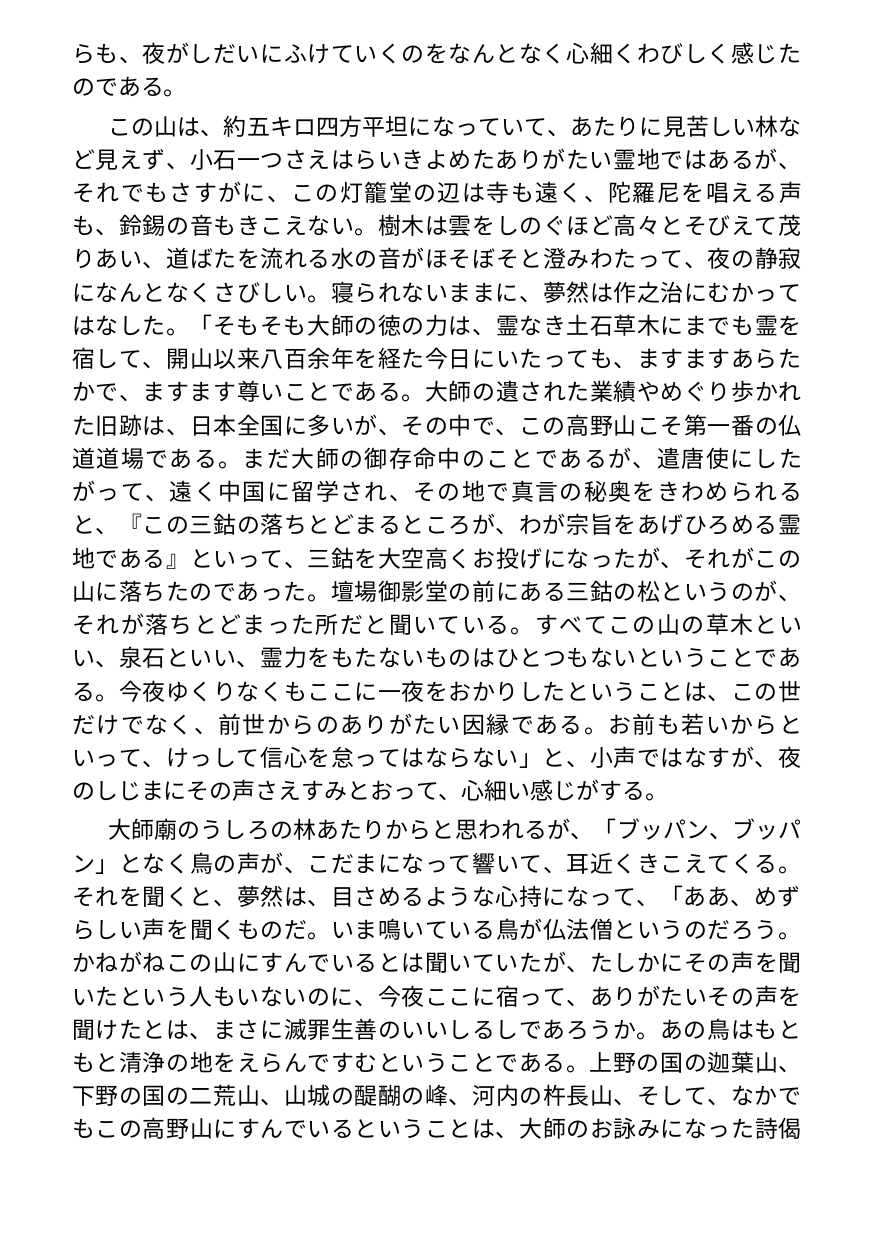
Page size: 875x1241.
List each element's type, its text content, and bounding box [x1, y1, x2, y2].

text らも、夜がしだいにふけていくのをなんとなく心細くわびしく感じたのである。 [72, 36, 802, 102]
text 大師廟のうしろの林あたりからと思われるが、「ブッパン、ブッパン」となく鳥の声が、こだまになって響いて、耳近くきこえてくる。それを聞くと、夢然は、目さめるような心持になって、「ああ、めずらしい声を聞くものだ。いま鳴いている鳥が仏法僧というのだろう。かねがねこの山にすんでいるとは聞いていたが、たしかにその声を聞いたという人もいないのに、今夜ここに宿って、ありがたいその声を聞けたとは、まさに滅罪生善のいいしるしであろうか。あの鳥はもともと清浄の地をえらんですむということである。上野の国の迦葉山、下野の国の二荒山、山城の醍醐の峰、河内の杵長山、そして、なかでもこの高野山にすんでいるということは、大師のお詠みになった詩偈 [72, 812, 802, 1144]
text この山は、約五キロ四方平坦になっていて、あたりに見苦しい林など見えず、小石一つさえはらいきよめたありがたい霊地ではあるが、それでもさすがに、この灯籠堂の辺は寺も遠く、陀羅尼を唱える声も、鈴錫の音もきこえない。樹木は雲をしのぐほど高々とそびえて茂りあい、道ばたを流れる水の音がほそぼそと澄みわたって、夜の静寂になんとなくさびしい。寝られないままに、夢然は作之治にむかってはなした。「そもそも大師の徳の力は、霊なき土石草木にまでも霊を宿して、開山以来八百余年を経た今日にいたっても、ますますあらたかで、ますます尊いことである。大師の遺された業績やめぐり歩かれた旧跡は、日本全国に多いが、その中で、この高野山こそ第一番の仏道道場である。まだ大師の御存命中のことであるが、遣唐使にしたがって、遠く中国に留学され、その地で真言の秘奥をきわめられると、『この三鈷の落ちとどまるところが、わが宗旨をあげひろめる霊地である』といって、三鈷を大空高くお投げになったが、それがこの山に落ちたのであった。壇場御影堂の前にある三鈷の松というのが、それが落ちとどまった所だと聞いている。すべてこの山の草木といい、泉石といい、霊力をもたないものはひとつもないということである。今夜ゆくりなくもここに一夜をおかりしたということは、この世だけでなく、前世からのありがたい因縁である。お前も若いからといって、けっして信心を怠ってはならない」と、小声ではなすが、夜のしじまにその声さえすみとおって、心細い感じがする。 [72, 108, 802, 806]
